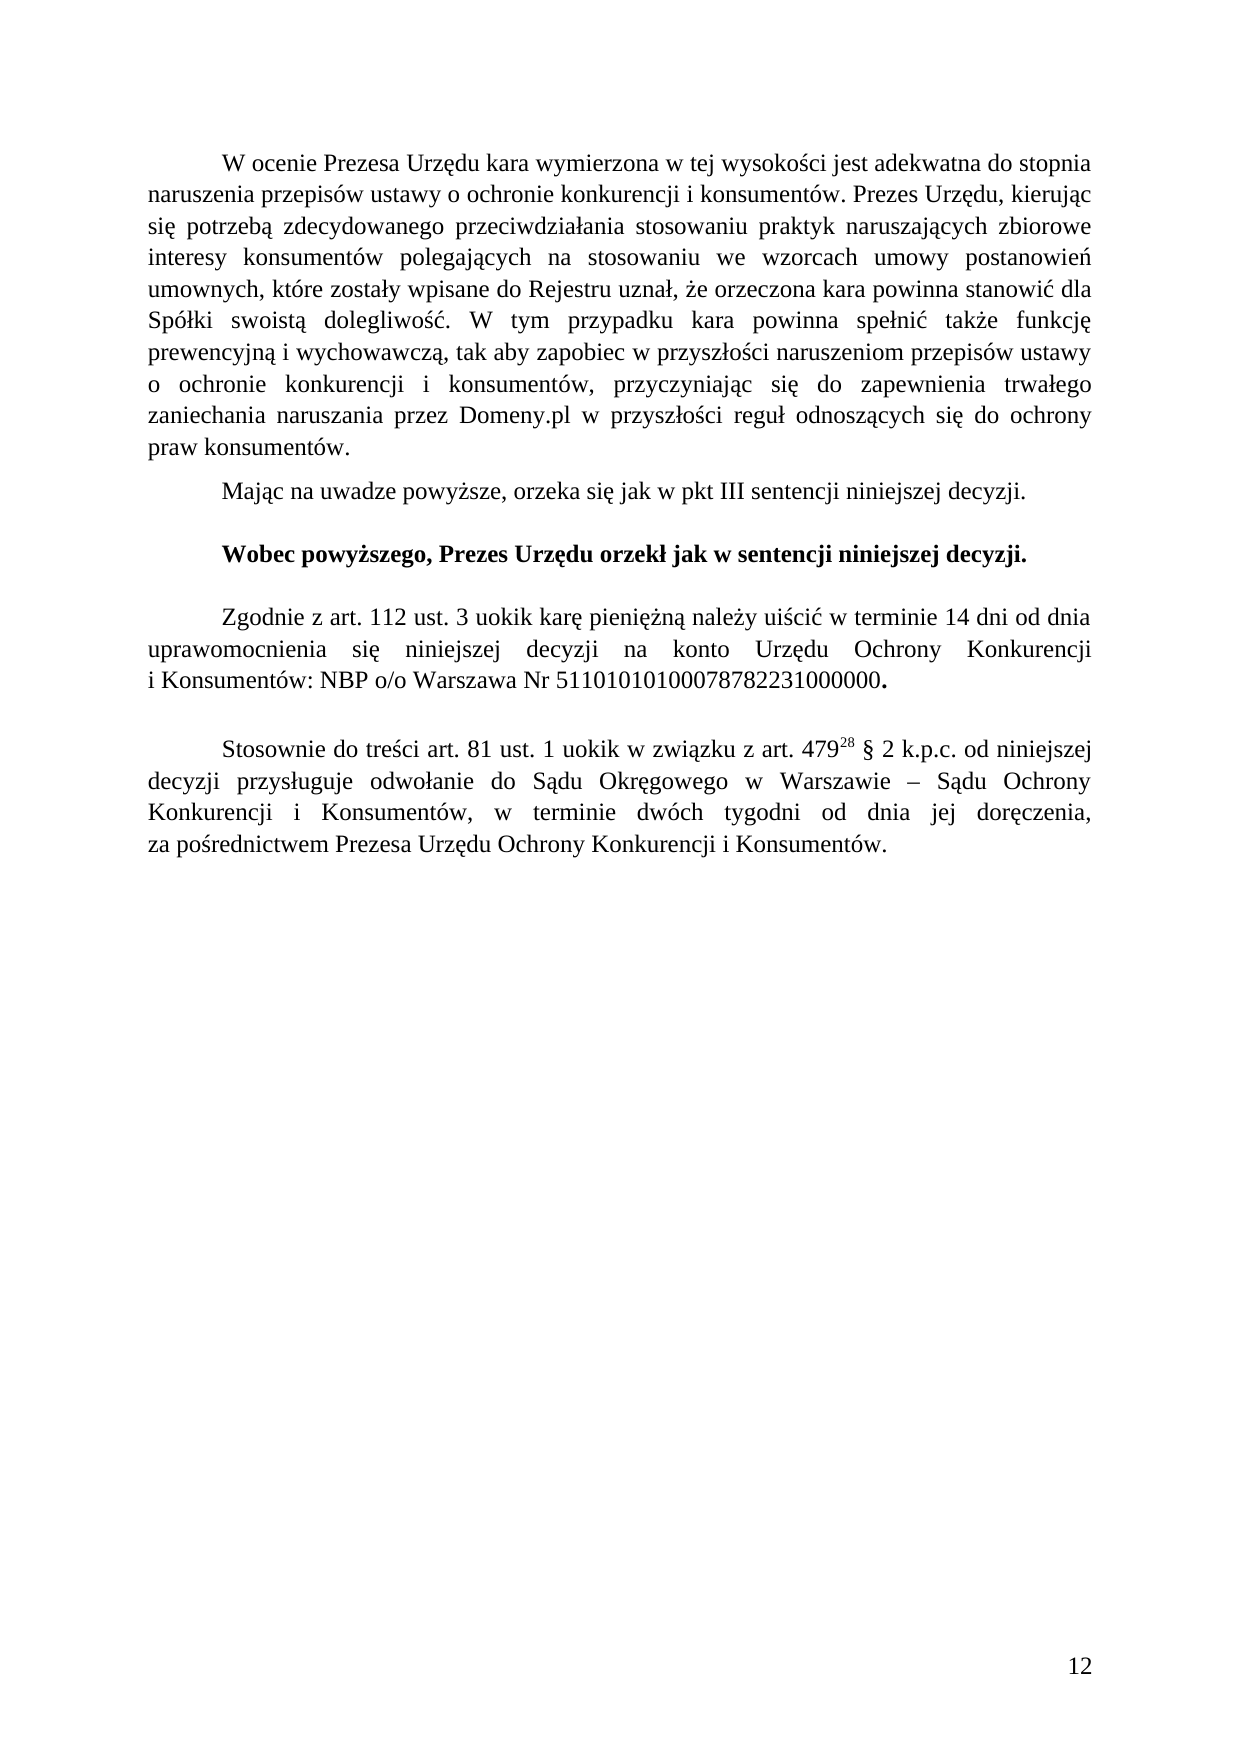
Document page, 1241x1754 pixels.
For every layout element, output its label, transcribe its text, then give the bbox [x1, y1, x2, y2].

text W ocenie Prezesa Urzędu kara wymierzona w tej wysokości jest adekwatna do stopnia naruszenia przepisów ustawy o ochronie konkurencji i konsumentów. Prezes Urzędu, kierując się potrzebą zdecydowanego przeciwdziałania stosowaniu praktyk naruszających zbiorowe interesy konsumentów polegających na stosowaniu we wzorcach umowy postanowień umownych, które zostały wpisane do Rejestru uznał, że orzeczona kara powinna stanowić dla Spółki swoistą dolegliwość. W tym przypadku kara powinna spełnić także funkcję prewencyjną i wychowawczą, tak aby zapobiec w przyszłości naruszeniom przepisów ustawy o ochronie konkurencji i konsumentów, przyczyniając się do zapewnienia trwałego zaniechania naruszania przez Domeny.pl w przyszłości reguł odnoszących się do ochrony praw konsumentów. [148, 148, 1092, 461]
text Mając na uwadze powyższe, orzeka się jak w pkt III sentencji niniejszej decyzji. [148, 476, 1092, 504]
text Wobec powyższego, Prezes Urzędu orzekł jak w sentencji niniejszej decyzji. [148, 539, 1092, 568]
text Stosownie do treści art. 81 ust. 1 uokik w związku z art. 47928 § 2 k.p.c. od niniejszej decyzji przysługuje odwołanie do Sądu Okręgowego w Warszawie – Sądu Ochrony Konkurencji i Konsumentów, w terminie dwóch tygodni od dnia jej doręczenia, za pośrednictwem Prezesa Urzędu Ochrony Konkurencji i Konsumentów. [148, 734, 1092, 858]
text Zgodnie z art. 112 ust. 3 uokik karę pieniężną należy uiścić w terminie 14 dni od dnia uprawomocnienia się niniejszej decyzji na konto Urzędu Ochrony Konkurencji i Konsumentów: NBP o/o Warszawa Nr 51101010100078782231000000. [148, 602, 1092, 694]
